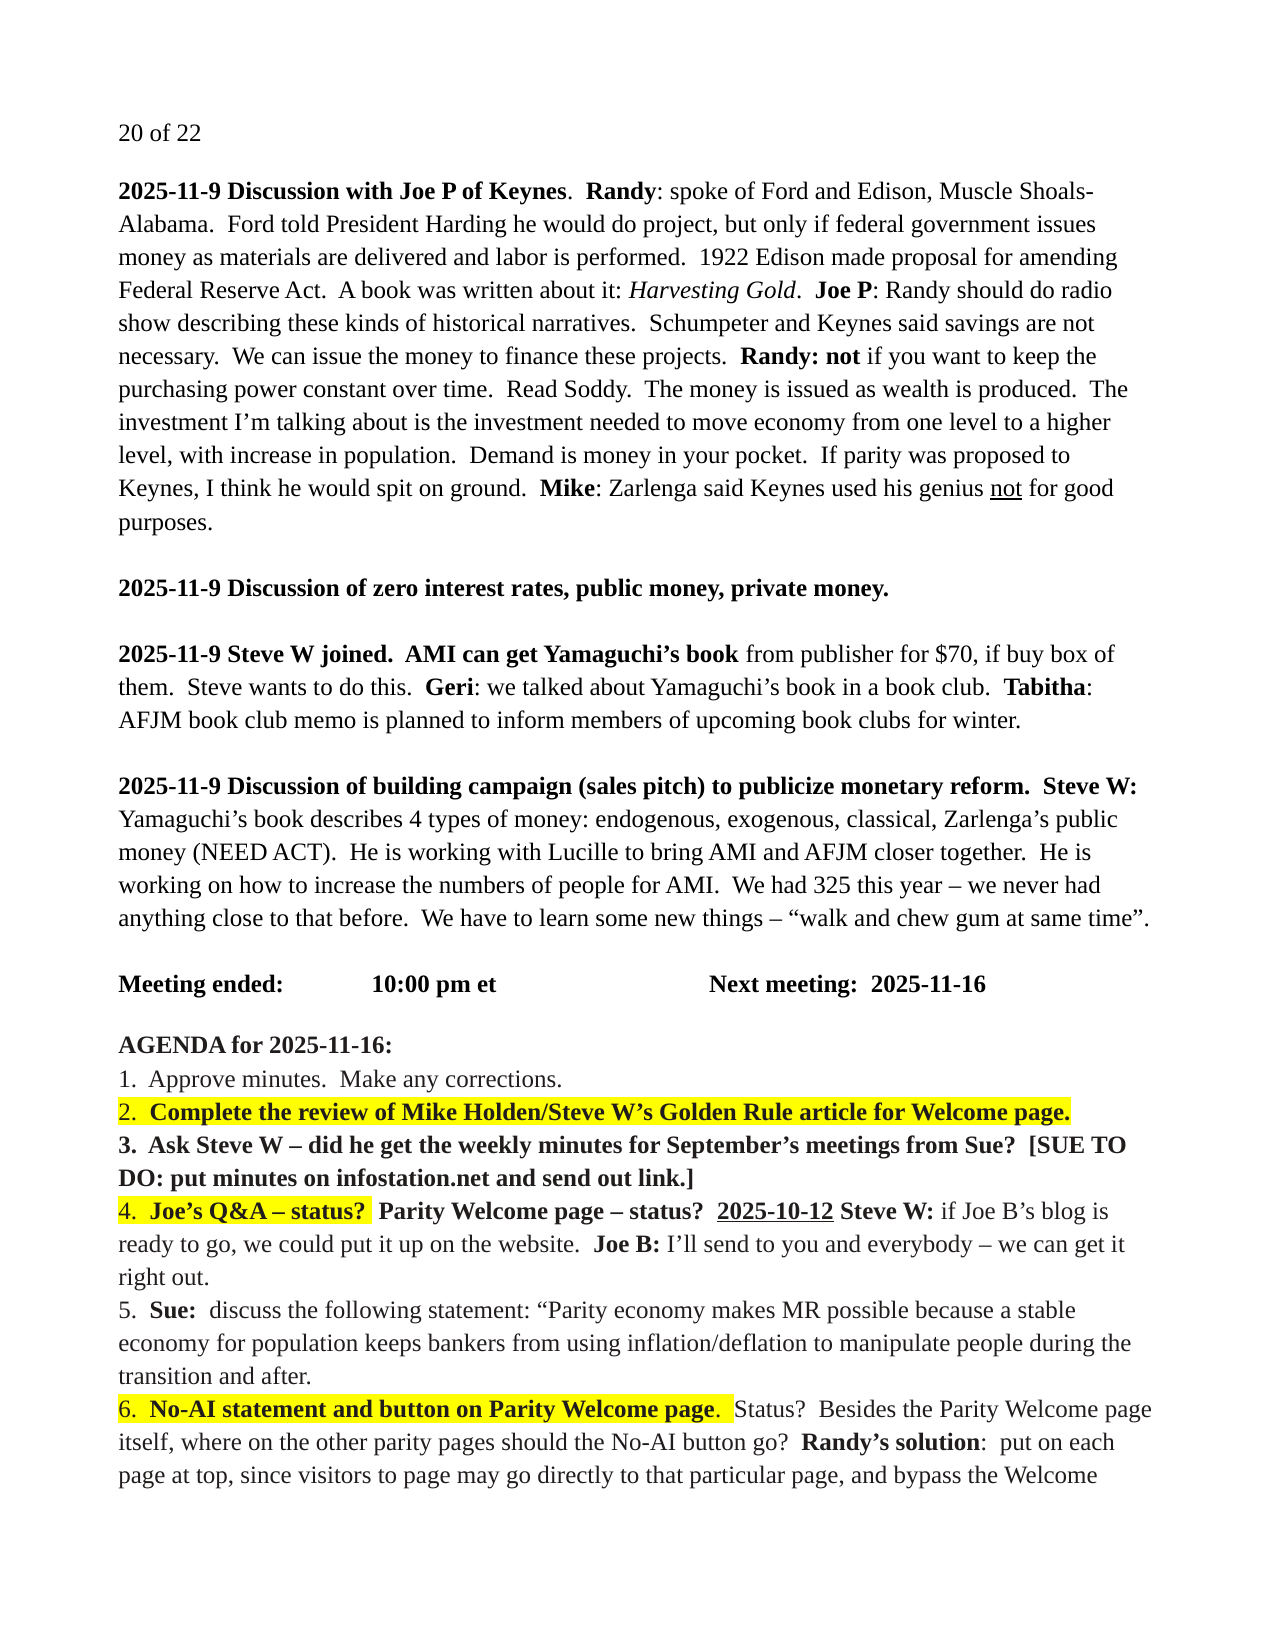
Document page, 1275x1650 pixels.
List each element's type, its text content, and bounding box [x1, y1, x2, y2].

text 6. No-AI statement and button on Parity Welcome page. Status? Besides the Parity Welcome page itself, where on the other parity pages should the No-AI button go? Randy’s solution: put on each page at top, since visitors to page may go directly to that particular page, and bypass the Welcome [118, 1394, 1157, 1489]
text AGENDA for 2025-11-16: [118, 1031, 1157, 1059]
text 5. Sue: discuss the following statement: “Parity economy makes MR possible because a stable economy for population keeps bankers from using inflation/deflation to manipulate people during the transition and after. [118, 1295, 1157, 1389]
text Meeting ended: 10:00 pm et Next meeting: 2025-11-16 [118, 969, 1157, 998]
text 2025-11-9 Discussion of zero interest rates, public money, private money. [118, 573, 1157, 601]
text 2025-11-9 Discussion with Joe P of Keynes. Randy: spoke of Ford and Edison, Muscle Shoals- Alabama. Ford told President Harding he would do project, but only if federal government issues money as materials are delivered and labor is performed. 1922 Edison made proposal for amending Federal Reserve Act. A book was written about it: Harvesting Gold. Joe P: Randy should do radio show describing these kinds of historical narratives. Schumpeter and Keynes said savings are not necessary. We can issue the money to finance these projects. Randy: not if you want to keep the purchasing power constant over time. Read Soddy. The money is issued as wealth is produced. The investment I’m talking about is the investment needed to move economy from one level to a higher level, with increase in population. Demand is money in your pocket. If parity was proposed to Keynes, I think he would spit on ground. Mike: Zarlenga said Keynes used his genius not for good purposes. [118, 176, 1157, 535]
text 4. Joe’s Q&A – status? Parity Welcome page – status? 2025-10-12 Steve W: if Joe B’s blog is ready to go, we could put it up on the website. Joe B: I’ll send to you and everybody – we can get it right out. [118, 1196, 1157, 1291]
text 2025-11-9 Steve W joined. AMI can get Yamaguchi’s book from publisher for $70, if buy box of them. Steve wants to do this. Geri: we talked about Yamaguchi’s book in a book club. Tabitha: AFJM book club memo is planned to inform members of upcoming book clubs for winter. [118, 639, 1157, 733]
text 3. Ask Steve W – did he get the weekly minutes for September’s meetings from Sue? [SUE TO DO: put minutes on infostation.net and send out link.] [118, 1130, 1157, 1191]
text 2. Complete the review of Mike Holden/Steve W’s Golden Rule article for Welcome page. [118, 1097, 1157, 1125]
text 1. Approve minutes. Make any corrections. [118, 1064, 1157, 1092]
text 2025-11-9 Discussion of building campaign (sales pitch) to publicize monetary reform. Steve W: Yamaguchi’s book describes 4 types of money: endogenous, exogenous, classical, Zarlenga’s public money (NEED ACT). He is working with Lucille to bring AMI and AFJM closer together. He is working on how to increase the numbers of people for AMI. We had 325 this year – we never had anything close to that before. We have to learn some new things – “walk and chew gum at same time”. [118, 771, 1157, 932]
